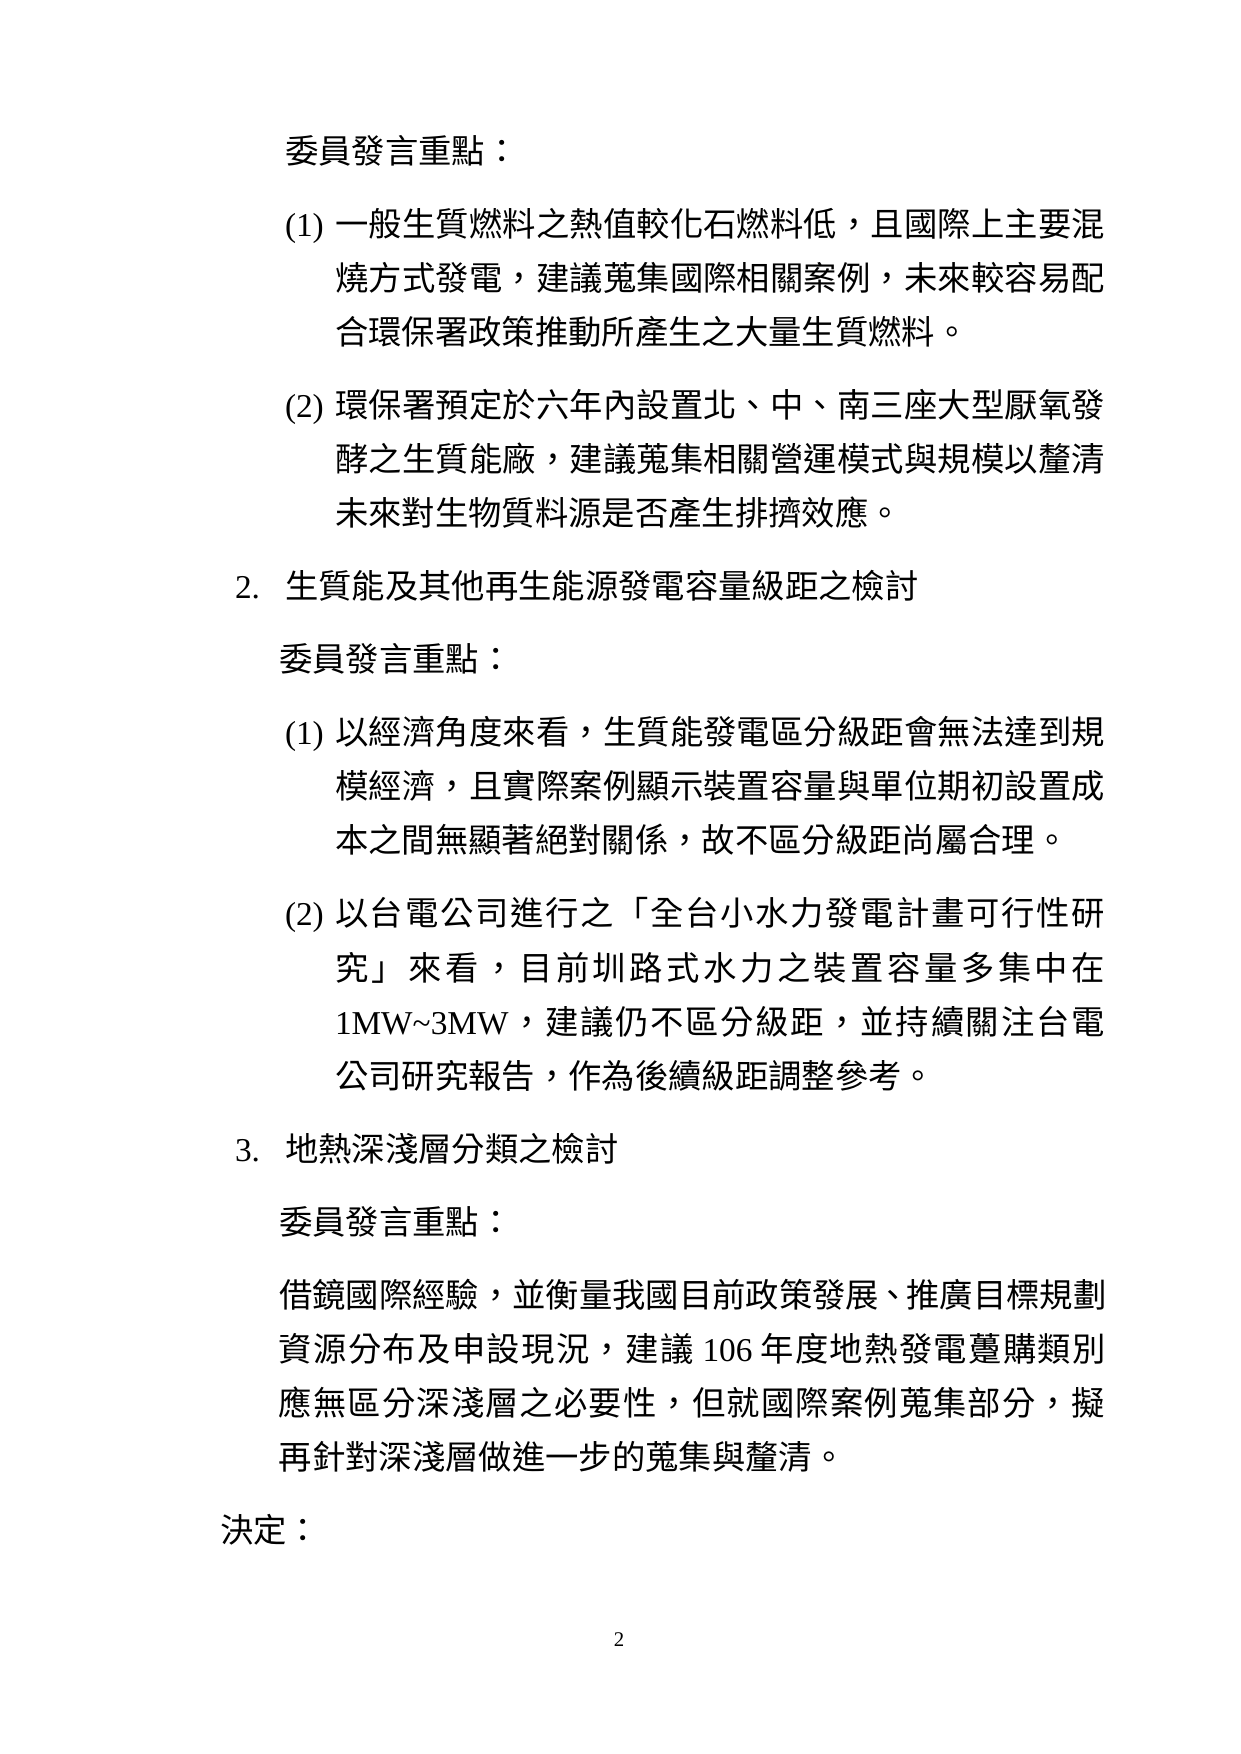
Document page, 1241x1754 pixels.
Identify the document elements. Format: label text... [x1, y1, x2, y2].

text 委員發言重點： [279, 628, 1106, 682]
list 一般生質燃料之熱值較化石燃料低，且國際上主要混燒方式發電，建議蒐集國際相關案例，未來較容易配合環保署政策推動所產生之大量生質燃料。 [285, 193, 1106, 355]
list 以台電公司進行之「全台小水力發電計畫可行性研究」來看，目前圳路式水力之裝置容量多集中在1MW~3MW，建議仍不區分級距，並持續關注台電公司研究報告，作為後續級距調整參考。 [285, 882, 1106, 1099]
text 委員發言重點： [285, 120, 1106, 174]
list 環保署預定於六年內設置北、中、南三座大型厭氧發酵之生質能廠，建議蒐集相關營運模式與規模以釐清未來對生物質料源是否產生排擠效應。 [285, 374, 1106, 537]
list 以經濟角度來看，生質能發電區分級距會無法達到規模經濟，且實際案例顯示裝置容量與單位期初設置成本之間無顯著絕對關係，故不區分級距尚屬合理。 [285, 701, 1106, 864]
list 地熱深淺層分類之檢討 [235, 1118, 1106, 1172]
text 借鏡國際經驗，並衡量我國目前政策發展、推廣目標規劃、資源分布及申設現況，建議106年度地熱發電躉購類別應無區分深淺層之必要性，但就國際案例蒐集部分，擬再針對深淺層做進一步的蒐集與釐清。 [279, 1264, 1106, 1480]
text 決定： [220, 1499, 1106, 1553]
list 生質能及其他再生能源發電容量級距之檢討 [235, 555, 1106, 609]
text 委員發言重點： [279, 1191, 1106, 1245]
